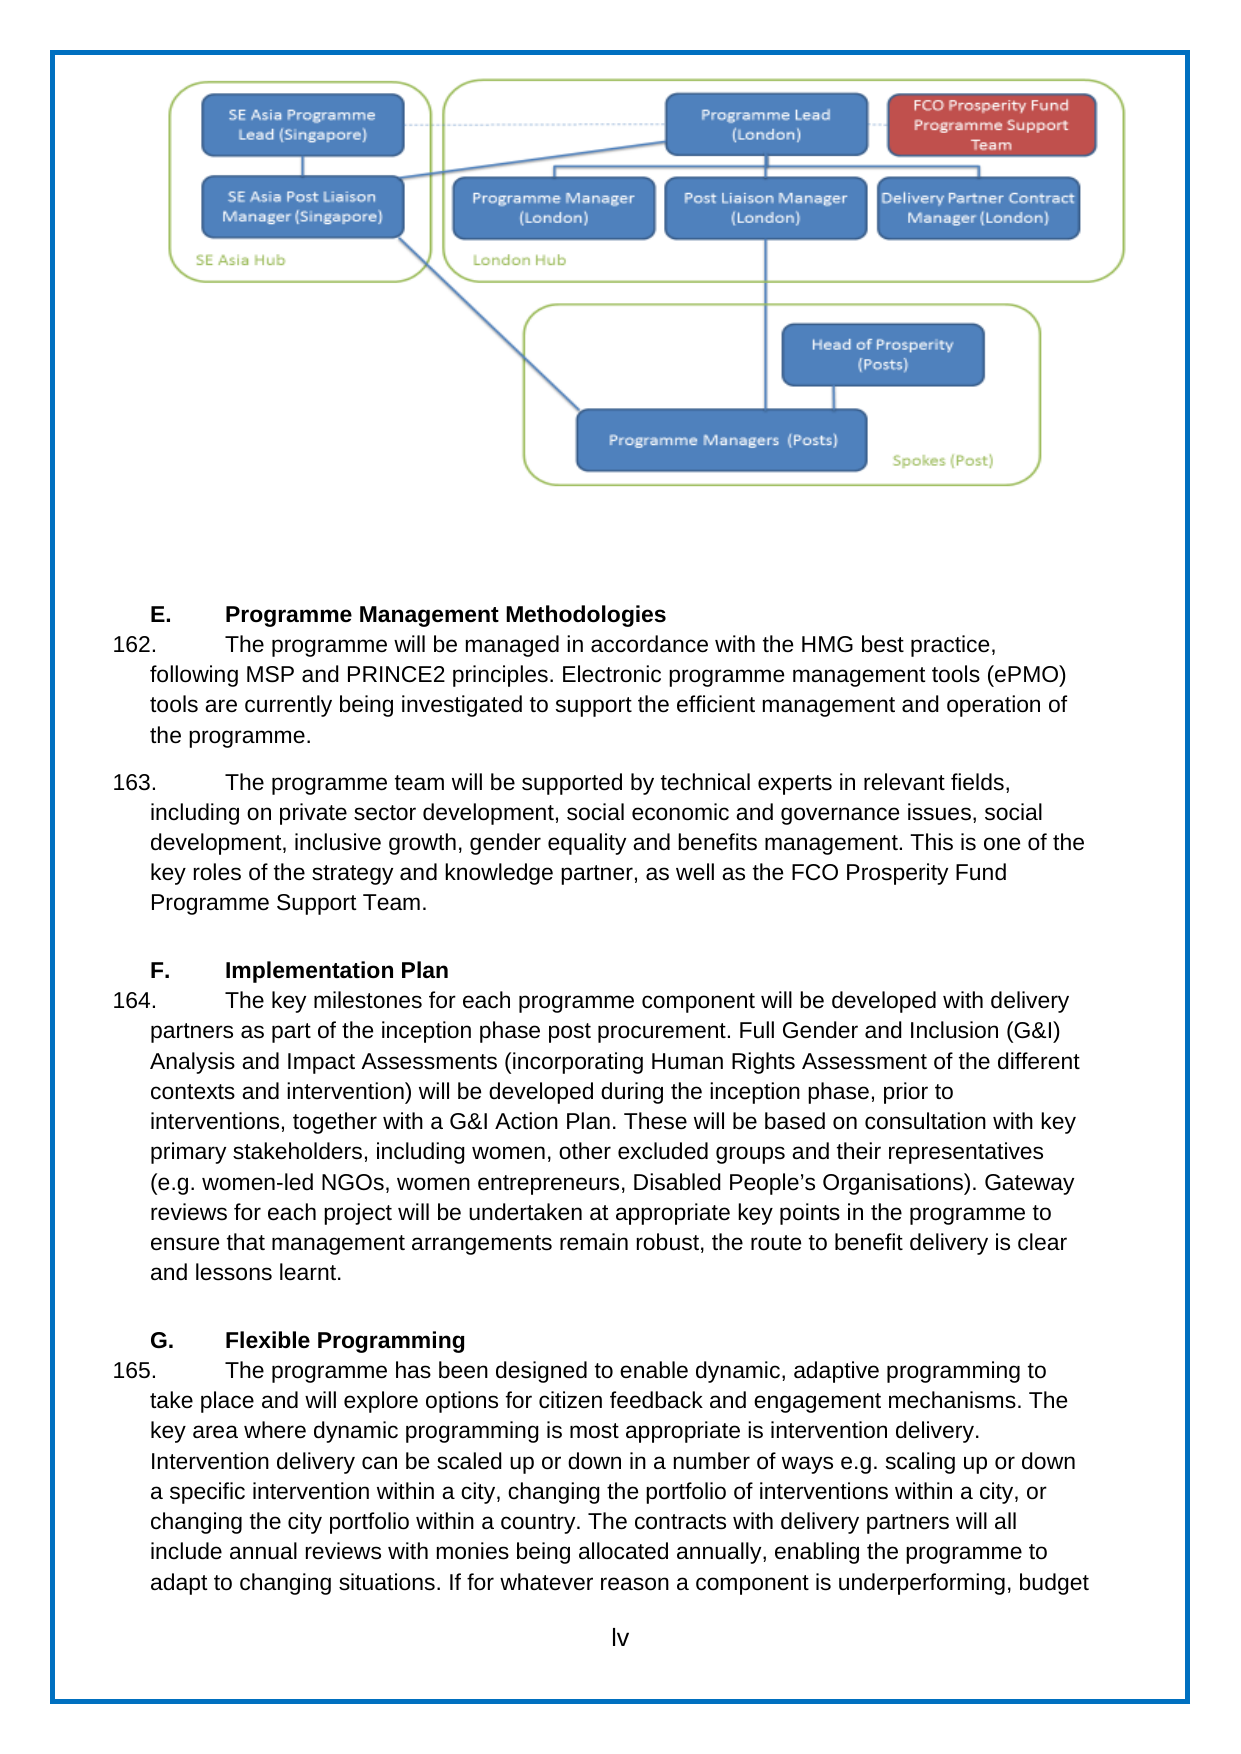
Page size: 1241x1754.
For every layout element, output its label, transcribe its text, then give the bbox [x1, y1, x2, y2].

list The programme team will be supported by technical experts in relevant fields, including on private sector development, social economic and governance issues, social development, inclusive growth, gender equality and benefits management. This is one of the key roles of the strategy and knowledge partner, as well as the FCO Prosperity Fund Programme Support Team. [112, 768, 1090, 916]
list The key milestones for each programme component will be developed with delivery partners as part of the inception phase post procurement. Full Gender and Inclusion (G&I) Analysis and Impact Assessments (incorporating Human Rights Assessment of the different contexts and intervention) will be developed during the inception phase, prior to interventions, together with a G&I Action Plan. These will be based on consultation with key primary stakeholders, including women, other excluded groups and their representatives (e.g. women-led NGOs, women entrepreneurs, Disabled People’s Organisations). Gateway reviews for each project will be undertaken at appropriate key points in the programme to ensure that management arrangements remain robust, the route to benefit delivery is clear and lessons learnt. [112, 987, 1090, 1286]
list The programme will be managed in accordance with the HMG best practice, following MSP and PRINCE2 principles. Electronic programme management tools (ePMO) tools are currently being investigated to support the efficient management and operation of the programme. [112, 631, 1090, 748]
subtitle Flexible Programming [150, 1327, 1090, 1353]
list The programme has been designed to enable dynamic, adaptive programming to take place and will explore options for citizen feedback and engagement mechanisms. The key area where dynamic programming is most appropriate is intervention delivery. Intervention delivery can be scaled up or down in a number of ways e.g. scaling up or down a specific intervention within a city, changing the portfolio of interventions within a city, or changing the city portfolio within a country. The contracts with delivery partners will all include annual reviews with monies being allocated annually, enabling the programme to adapt to changing situations. If for whatever reason a component is underperforming, budget [112, 1357, 1090, 1595]
subtitle Implementation Plan [150, 957, 1090, 983]
subtitle Programme Management Methodologies [150, 601, 1090, 627]
